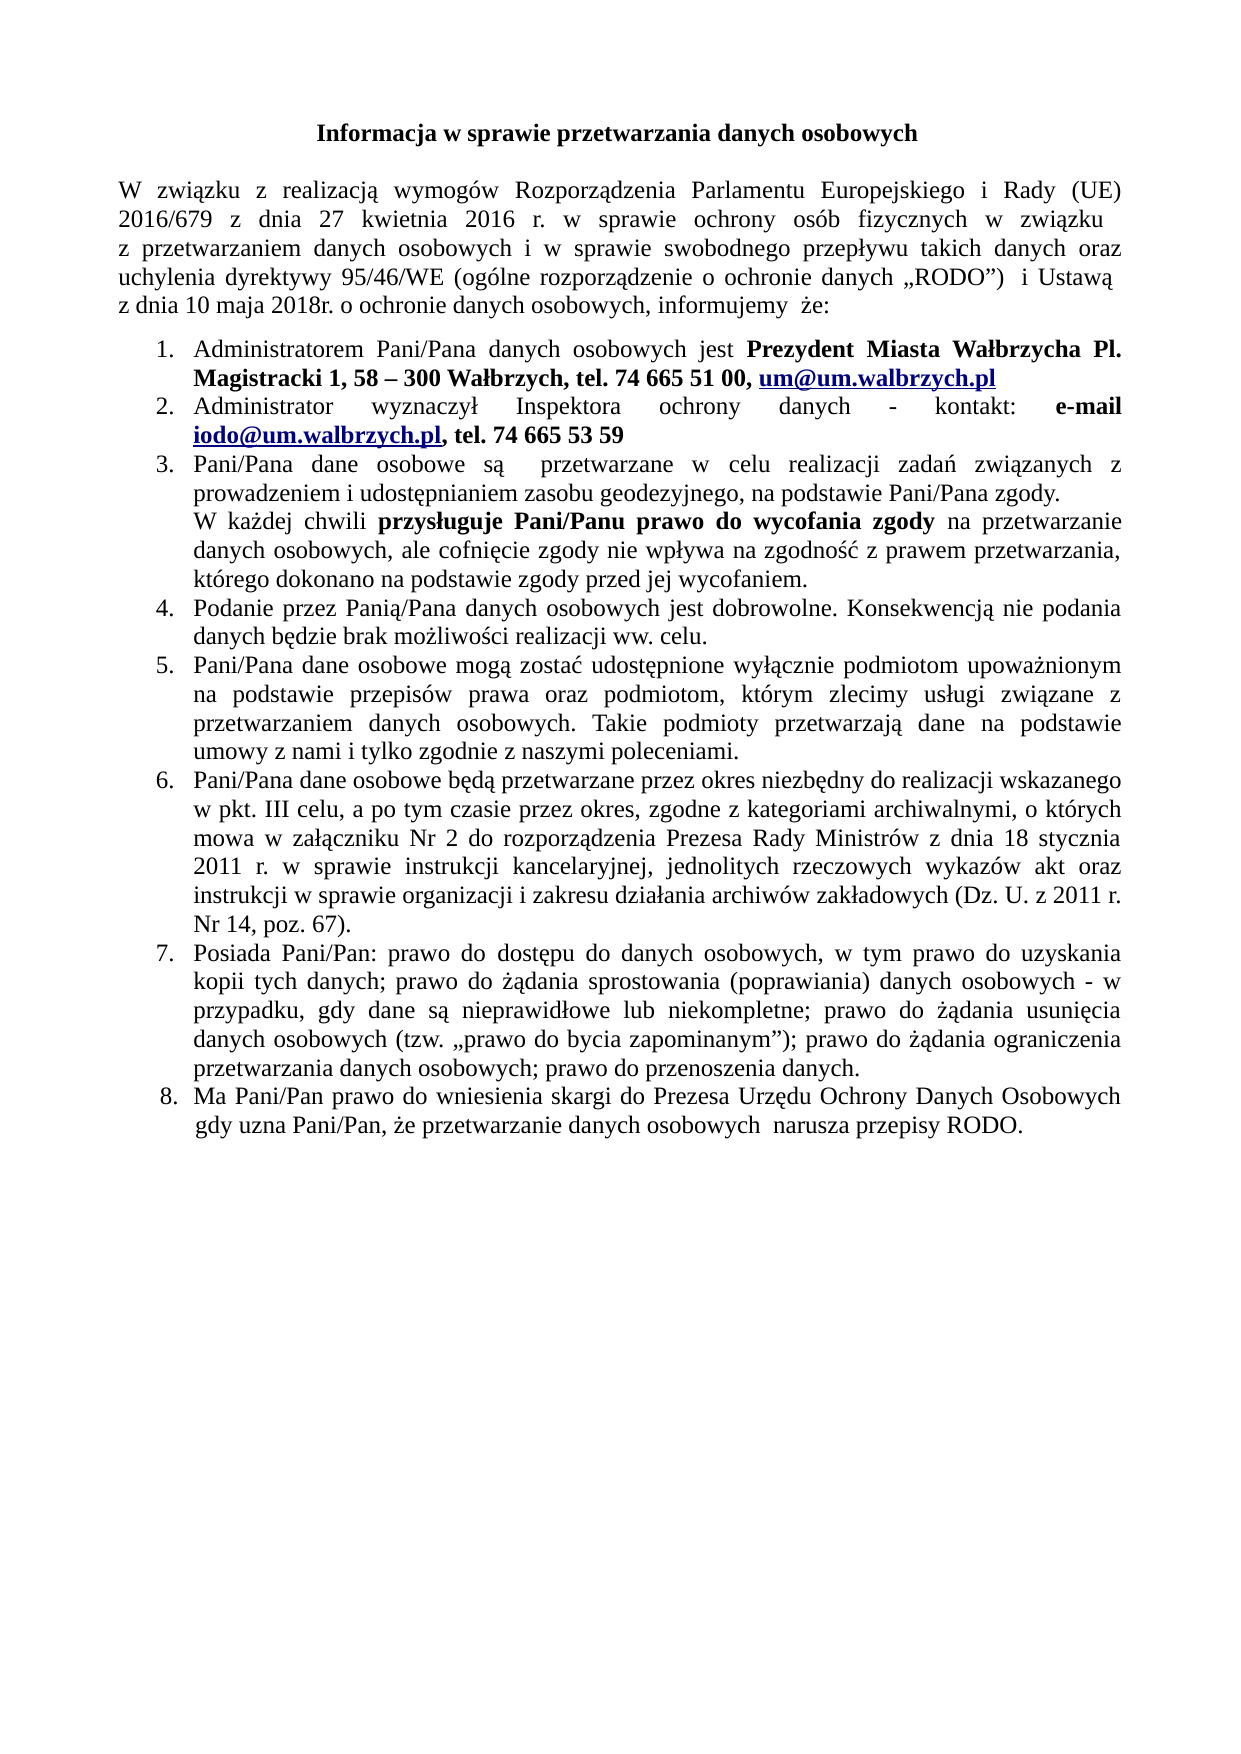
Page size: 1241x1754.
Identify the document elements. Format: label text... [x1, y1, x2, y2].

text W związku z realizacją wymogów Rozporządzenia Parlamentu Europejskiego i Rady (UE) 2016/679 z dnia 27 kwietnia 2016 r. w sprawie ochrony osób fizycznych w związku z przetwarzaniem danych osobowych i w sprawie swobodnego przepływu takich danych oraz uchylenia dyrektywy 95/46/WE (ogólne rozporządzenie o ochronie danych „RODO”) i Ustawą z dnia 10 maja 2018r. o ochronie danych osobowych, informujemy że: [118, 176, 1122, 319]
list Pani/Pana dane osobowe będą przetwarzane przez okres niezbędny do realizacji wskazanego w pkt. III celu, a po tym czasie przez okres, zgodne z kategoriami archiwalnymi, o których mowa w załączniku Nr 2 do rozporządzenia Prezesa Rady Ministrów z dnia 18 stycznia 2011 r. w sprawie instrukcji kancelaryjnej, jednolitych rzeczowych wykazów akt oraz instrukcji w sprawie organizacji i zakresu działania archiwów zakładowych (Dz. U. z 2011 r. Nr 14, poz. 67). [156, 765, 1122, 938]
list Administrator wyznaczył Inspektora ochrony danych - kontakt: e-mail iodo@um.walbrzych.pl, tel. 74 665 53 59 [156, 391, 1122, 449]
list W każdej chwili przysługuje Pani/Panu prawo do wycofania zgody na przetwarzanie danych osobowych, ale cofnięcie zgody nie wpływa na zgodność z prawem przetwarzania, którego dokonano na podstawie zgody przed jej wycofaniem. [156, 506, 1122, 593]
list Podanie przez Panią/Pana danych osobowych jest dobrowolne. Konsekwencją nie podania danych będzie brak możliwości realizacji ww. celu. [156, 593, 1122, 650]
list Pani/Pana dane osobowe są przetwarzane w celu realizacji zadań związanych z prowadzeniem i udostępnianiem zasobu geodezyjnego, na podstawie Pani/Pana zgody. [156, 449, 1122, 506]
text Informacja w sprawie przetwarzania danych osobowych [118, 118, 1122, 147]
list Pani/Pana dane osobowe mogą zostać udostępnione wyłącznie podmiotom upoważnionym na podstawie przepisów prawa oraz podmiotom, którym zlecimy usługi związane z przetwarzaniem danych osobowych. Takie podmioty przetwarzają dane na podstawie umowy z nami i tylko zgodnie z naszymi poleceniami. [156, 650, 1122, 765]
list Posiada Pani/Pan: prawo do dostępu do danych osobowych, w tym prawo do uzyskania kopii tych danych; prawo do żądania sprostowania (poprawiania) danych osobowych - w przypadku, gdy dane są nieprawidłowe lub niekompletne; prawo do żądania usunięcia danych osobowych (tzw. „prawo do bycia zapominanym”); prawo do żądania ograniczenia przetwarzania danych osobowych; prawo do przenoszenia danych. [156, 938, 1122, 1081]
list Administratorem Pani/Pana danych osobowych jest Prezydent Miasta Wałbrzycha Pl. Magistracki 1, 58 – 300 Wałbrzych, tel. 74 665 51 00, um@um.walbrzych.pl [156, 334, 1122, 391]
list Ma Pani/Pan prawo do wniesienia skargi do Prezesa Urzędu Ochrony Danych Osobowych gdy uzna Pani/Pan, że przetwarzanie danych osobowych narusza przepisy RODO. [159, 1081, 1122, 1139]
